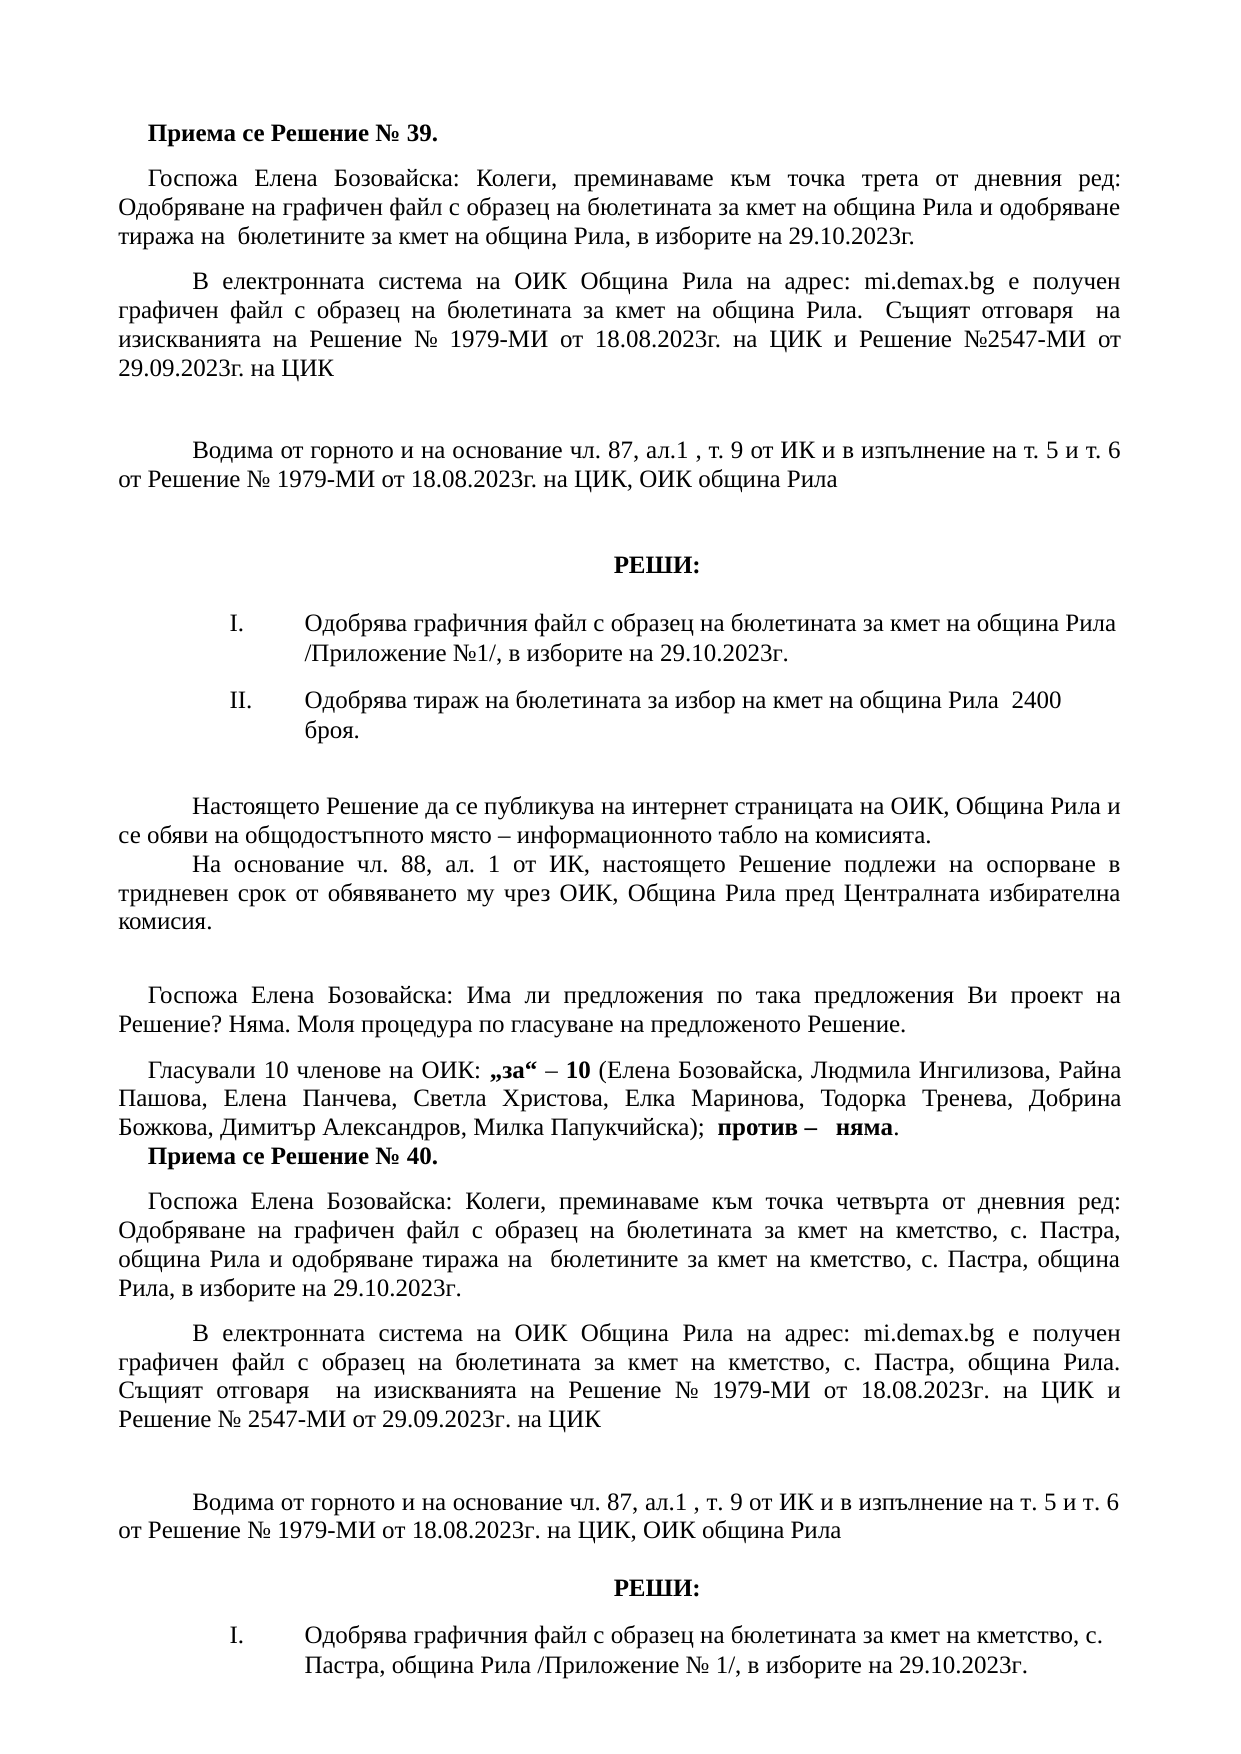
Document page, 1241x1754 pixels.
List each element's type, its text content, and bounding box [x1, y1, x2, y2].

list Одобрява графичния файл с образец на бюлетината за кмет на община Рила /Приложение №1/, в изборите на 29.10.2023г. [229, 608, 1122, 667]
text В електронната система на ОИК Община Рила на адрес: mi.demax.bg е получен графичен файл с образец на бюлетината за кмет на кметство, с. Пастра, община Рила. Същият отговаря на изискванията на Решение № 1979-МИ от 18.08.2023г. на ЦИК и Решение № 2547-МИ от 29.09.2023г. на ЦИК [118, 1318, 1122, 1433]
text РЕШИ: [118, 1573, 1122, 1602]
text На основание чл. 88, ал. 1 от ИК, настоящето Решение подлежи на оспорване в тридневен срок от обявяването му чрез ОИК, Община Рила пред Централната избирателна комисия. [118, 849, 1122, 935]
text Гласували 10 членове на ОИК: „за“ – 10 (Елена Бозовайска, Людмила Ингилизова, Райна Пашова, Елена Панчева, Светла Христова, Елка Маринова, Тодорка Тренева, Добрина Божкова, Димитър Александров, Милка Папукчийска); против – няма. [118, 1055, 1122, 1141]
text Госпожа Елена Бозовайска: Има ли предложения по така предложения Ви проект на Решение? Няма. Моля процедура по гласуване на предложеното Решение. [118, 981, 1122, 1038]
text Настоящето Решение да се публикува на интернет страницата на ОИК, Община Рила и се обяви на общодостъпното място – информационното табло на комисията. [118, 791, 1122, 849]
text Госпожа Елена Бозовайска: Колеги, преминаваме към точка трета от дневния ред: Одобряване на графичен файл с образец на бюлетината за кмет на община Рила и одобряване тиража на бюлетините за кмет на община Рила, в изборите на 29.10.2023г. [118, 163, 1122, 250]
text Госпожа Елена Бозовайска: Колеги, преминаваме към точка четвърта от дневния ред: Одобряване на графичен файл с образец на бюлетината за кмет на кметство, с. Пастра, община Рила и одобряване тиража на бюлетините за кмет на кметство, с. Пастра, община Рила, в изборите на 29.10.2023г. [118, 1186, 1122, 1301]
text Приема се Решение № 39. [118, 118, 1122, 147]
text РЕШИ: [118, 550, 1122, 579]
text В електронната система на ОИК Община Рила на адрес: mi.demax.bg е получен графичен файл с образец на бюлетината за кмет на община Рила. Същият отговаря на изискванията на Решение № 1979-МИ от 18.08.2023г. на ЦИК и Решение №2547-МИ от 29.09.2023г. на ЦИК [118, 266, 1122, 381]
text Приема се Решение № 40. [118, 1141, 1122, 1170]
text Водима от горното и на основание чл. 87, ал.1 , т. 9 от ИК и в изпълнение на т. 5 и т. 6 от Решение № 1979-МИ от 18.08.2023г. на ЦИК, ОИК община Рила [118, 435, 1122, 493]
list Одобрява графичния файл с образец на бюлетината за кмет на кметство, с. Пастра, община Рила /Приложение № 1/, в изборите на 29.10.2023г. [229, 1620, 1122, 1679]
list Одобрява тираж на бюлетината за избор на кмет на община Рила 2400 броя. [229, 685, 1122, 744]
text Водима от горното и на основание чл. 87, ал.1 , т. 9 от ИК и в изпълнение на т. 5 и т. 6 от Решение № 1979-МИ от 18.08.2023г. на ЦИК, ОИК община Рила [118, 1487, 1122, 1544]
